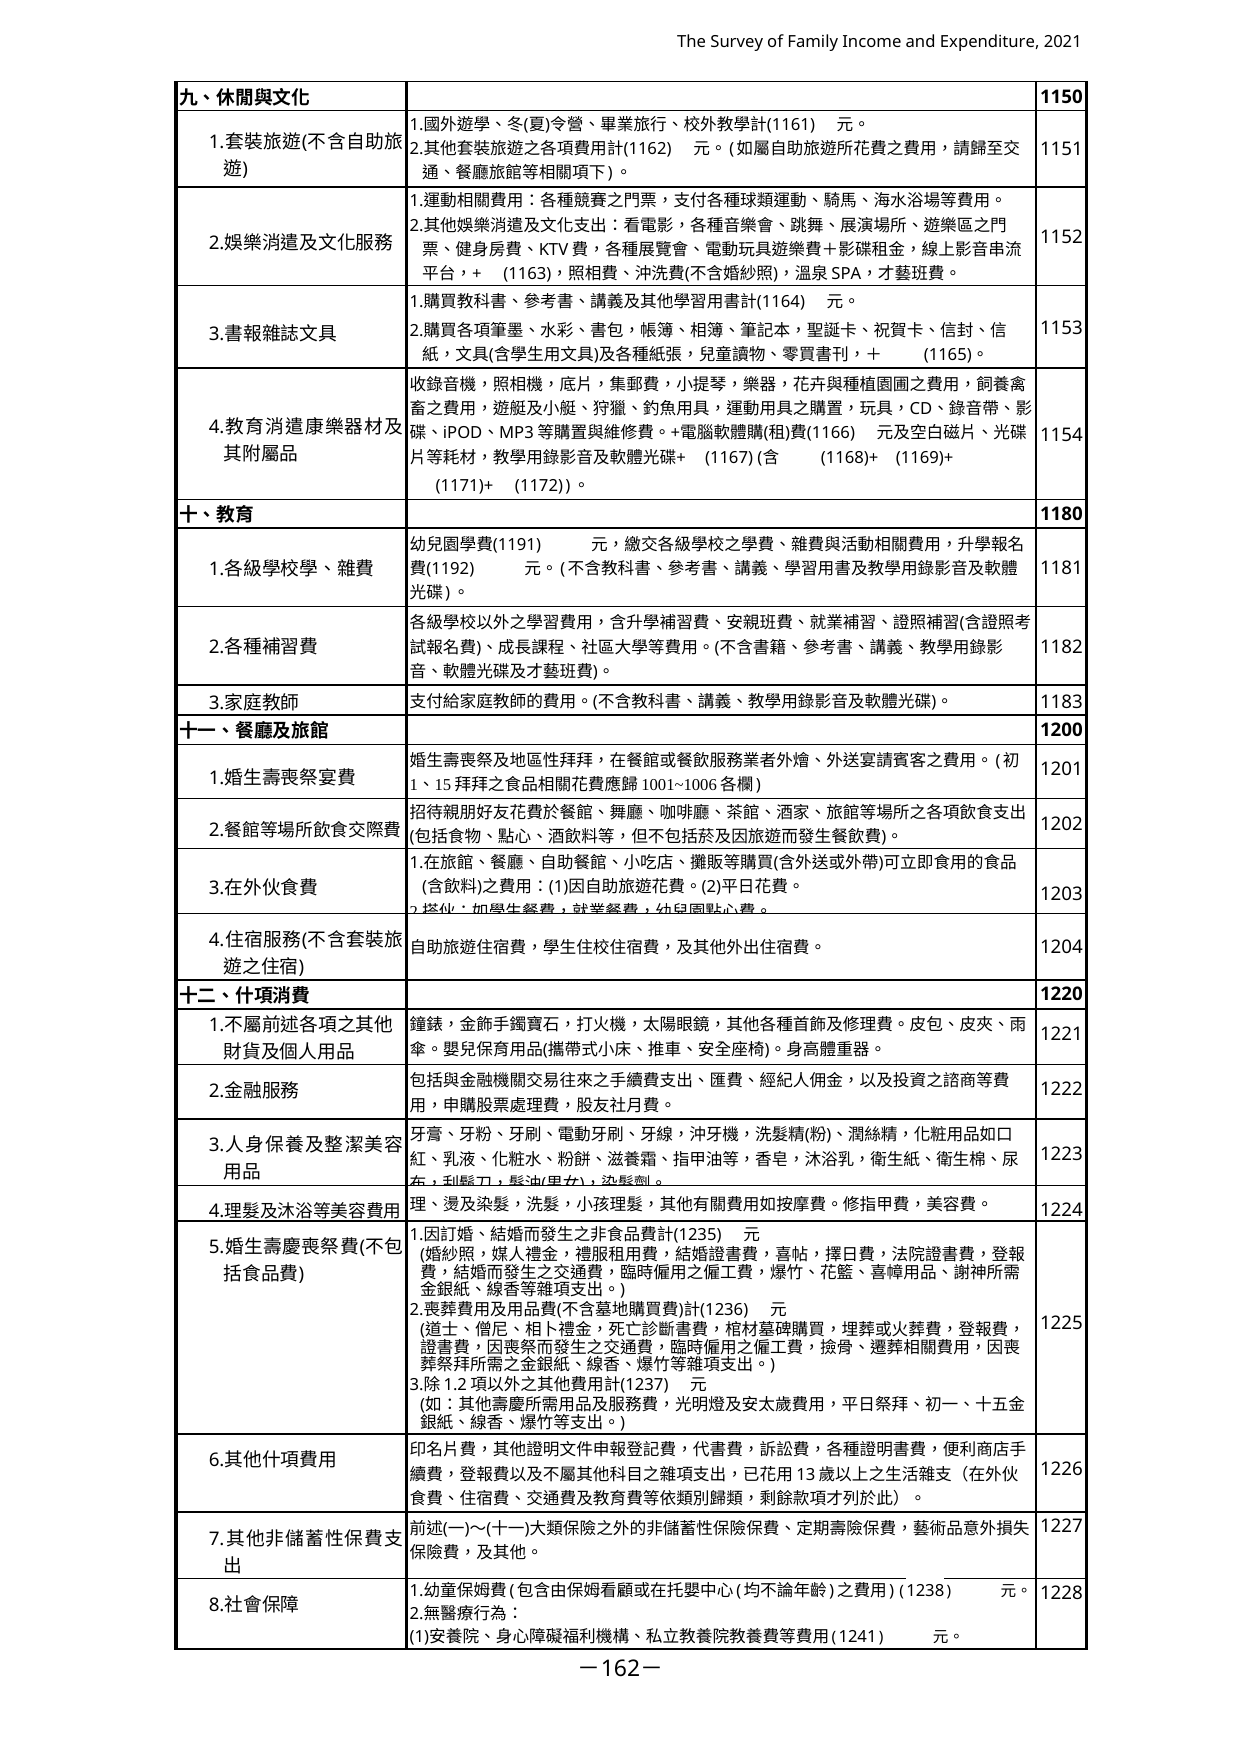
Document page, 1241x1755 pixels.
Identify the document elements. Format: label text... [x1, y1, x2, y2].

table_cell 1.不屬前述各項之其他財貨及個人用品 [178, 1010, 405, 1064]
table_cell 印名片費，其他證明文件申報登記費，代書費，訴訟費，各種證明書費，便利商店手續費，登報費以及不屬其他科目之雜項支出，已花用13歲以上之生活雜支（在外伙食費、住宿費、交通費及教育費等依類別歸類，剩餘款項才列於此）。 [408, 1435, 1035, 1511]
table_cell 4.住宿服務(不含套裝旅遊之住宿) [178, 914, 405, 979]
table_cell 婚生壽喪祭及地區性拜拜，在餐館或餐飲服務業者外燴、外送宴請賓客之費用。(初1、15拜拜之食品相關花費應歸1001~1006各欄) [408, 745, 1035, 798]
table_cell [408, 500, 1035, 527]
table_cell 1.幼童保姆費(包含由保姆看顧或在托嬰中心(均不論年齡)之費用)(1238) 元。 2.無醫療行為： (1)安養院、身心障礙福利機構、私立教養院教養費等費用(1241) 元。 [408, 1579, 1035, 1648]
table_cell 6.其他什項費用 [178, 1435, 405, 1511]
table_cell 十二、什項消費 [178, 981, 405, 1008]
table_cell 1152 [1037, 188, 1085, 284]
table_cell 1224 [1037, 1186, 1085, 1220]
table_cell 收錄音機，照相機，底片，集郵費，小提琴，樂器，花卉與種植園圃之費用，飼養禽畜之費用，遊艇及小艇、狩獵、釣魚用具，運動用具之購置，玩具，CD、錄音帶、影碟、iPOD、MP3等購置與維修費。+電腦軟體購(租)費(1166) 元及空白磁片、光碟片等耗材，教學用錄影音及軟體光碟+ (1167) (含 (1168)+ (1169)+ (1171)+ (1172))。 [408, 369, 1035, 498]
table_cell 3.家庭教師 [178, 686, 405, 714]
table_cell 自助旅遊住宿費，學生住校住宿費，及其他外出住宿費。 [408, 914, 1035, 979]
table_cell 1226 [1037, 1435, 1085, 1511]
table_cell 1153 [1037, 286, 1085, 367]
table_cell 鐘錶，金飾手鐲寶石，打火機，太陽眼鏡，其他各種首飾及修理費。皮包、皮夾、雨傘。嬰兒保育用品(攜帶式小床、推車、安全座椅)。身高體重器。 [408, 1010, 1035, 1064]
table_cell 1.運動相關費用：各種競賽之門票，支付各種球類運動、騎馬、海水浴場等費用。 2.其他娛樂消遣及文化支出：看電影，各種音樂會、跳舞、展演場所、遊樂區之門票、健身房費、KTV費，各種展覽會、電動玩具遊樂費＋影碟租金，線上影音串流平台，+ (1163)，照相費、沖洗費(不含婚紗照)，溫泉SPA，才藝班費。 [408, 188, 1035, 284]
table_cell 1225 [1037, 1222, 1085, 1433]
table_cell 4.教育消遣康樂器材及其附屬品 [178, 369, 405, 498]
table_cell 3.書報雜誌文具 [178, 286, 405, 367]
table_cell 1227 [1037, 1513, 1085, 1577]
table_cell 1180 [1037, 500, 1085, 527]
table_cell 1151 [1037, 111, 1085, 186]
table_cell 4.理髮及沐浴等美容費用 [178, 1186, 405, 1220]
table_cell 5.婚生壽慶喪祭費(不包括食品費) [178, 1222, 405, 1433]
table_cell 7.其他非儲蓄性保費支出 [178, 1513, 405, 1577]
table_cell 1223 [1037, 1120, 1085, 1184]
table_cell 1183 [1037, 686, 1085, 714]
table_cell 各級學校以外之學習費用，含升學補習費、安親班費、就業補習、證照補習(含證照考試報名費)、成長課程、社區大學等費用。(不含書籍、參考書、講義、教學用錄影音、軟體光碟及才藝班費)。 [408, 607, 1035, 684]
table_cell 1200 [1037, 716, 1085, 743]
table_header 1150 [1037, 82, 1085, 109]
table_cell 2.金融服務 [178, 1065, 405, 1118]
table_cell 1201 [1037, 745, 1085, 798]
table_cell 2.各種補習費 [178, 607, 405, 684]
table_cell 1220 [1037, 981, 1085, 1008]
table_cell 前述(一)〜(十一)大類保險之外的非儲蓄性保險保費、定期壽險保費，藝術品意外損失保險費，及其他。 [408, 1513, 1035, 1577]
table_cell 1203 [1037, 849, 1085, 913]
table_cell 招待親朋好友花費於餐館、舞廳、咖啡廳、茶館、酒家、旅館等場所之各項飲食支出(包括食物、點心、酒飲料等，但不包括菸及因旅遊而發生餐飲費)。 [408, 799, 1035, 848]
table_cell 包括與金融機關交易往來之手續費支出、匯費、經紀人佣金，以及投資之諮商等費用，申購股票處理費，股友社月費。 [408, 1065, 1035, 1118]
table_cell 理、燙及染髮，洗髮，小孩理髮，其他有關費用如按摩費。修指甲費，美容費。 [408, 1186, 1035, 1220]
table_cell 1202 [1037, 799, 1085, 848]
table_cell 1.在旅館、餐廳、自助餐館、小吃店、攤販等購買(含外送或外帶)可立即食用的食品(含飲料)之費用：(1)因自助旅遊花費。(2)平日花費。 2.搭伙：如學生餐費，就業餐費，幼兒園點心費。 [408, 849, 1035, 913]
table_cell 支付給家庭教師的費用。(不含教科書、講義、教學用錄影音及軟體光碟)。 [408, 686, 1035, 714]
table_cell 1181 [1037, 529, 1085, 606]
table_cell 1.因訂婚、結婚而發生之非食品費計(1235) 元 (婚紗照，媒人禮金，禮服租用費，結婚證書費，喜帖，擇日費，法院證書費，登報費，結婚而發生之交通費，臨時僱用之僱工費，爆竹、花籃、喜幛用品、謝神所需金銀紙、線香等雜項支出。) 2.喪葬費用及用品費(不含墓地購買費)計(1236) 元 (道士、僧尼、相卜禮金，死亡診斷書費，棺材墓碑購買，埋葬或火葬費，登報費，證書費，因喪祭而發生之交通費，臨時僱用之僱工費，撿骨、遷葬相關費用，因喪葬祭拜所需之金銀紙、線香、爆竹等雜項支出。) 3.除1.2項以外之其他費用計(1237) 元 (如：其他壽慶所需用品及服務費，光明燈及安太歲費用，平日祭拜、初一、十五金銀紙、線香、爆竹等支出。) [408, 1222, 1035, 1433]
table_header [408, 82, 1035, 109]
table_cell 1.婚生壽喪祭宴費 [178, 745, 405, 798]
table_cell 十一、餐廳及旅館 [178, 716, 405, 743]
table_cell 1204 [1037, 914, 1085, 979]
table_cell 1154 [1037, 369, 1085, 498]
table_cell 1.國外遊學、冬(夏)令營、畢業旅行、校外教學計(1161) 元。 2.其他套裝旅遊之各項費用計(1162) 元。(如屬自助旅遊所花費之費用，請歸至交通、餐廳旅館等相關項下)。 [408, 111, 1035, 186]
table_cell 幼兒園學費(1191) 元，繳交各級學校之學費、雜費與活動相關費用，升學報名費(1192) 元。(不含教科書、參考書、講義、學習用書及教學用錄影音及軟體光碟)。 [408, 529, 1035, 606]
table_cell 2.娛樂消遣及文化服務 [178, 188, 405, 284]
table_cell [408, 981, 1035, 1008]
table_cell 8.社會保障 [178, 1579, 405, 1648]
table_cell [408, 716, 1035, 743]
table_cell 1.套裝旅遊(不含自助旅遊) [178, 111, 405, 186]
table_cell 3.人身保養及整潔美容用品 [178, 1120, 405, 1184]
table_cell 1182 [1037, 607, 1085, 684]
table_cell 1.購買教科書、參考書、講義及其他學習用書計(1164) 元。 2.購買各項筆墨、水彩、書包，帳簿、相簿、筆記本，聖誕卡、祝賀卡、信封、信紙，文具(含學生用文具)及各種紙張，兒童讀物、零買書刊，＋ (1165)。 [408, 286, 1035, 367]
table_cell 1222 [1037, 1065, 1085, 1118]
table_cell 3.在外伙食費 [178, 849, 405, 913]
table_cell 十、教育 [178, 500, 405, 527]
table_cell 1228 [1037, 1579, 1085, 1648]
table_cell 牙膏、牙粉、牙刷、電動牙刷、牙線，沖牙機，洗髮精(粉)、潤絲精，化粧用品如口紅、乳液、化粧水、粉餅、滋養霜、指甲油等，香皂，沐浴乳，衛生紙、衛生棉、尿布，刮鬍刀，髮油(男女)，染髮劑。 [408, 1120, 1035, 1184]
table_cell 1221 [1037, 1010, 1085, 1064]
table_cell 2.餐館等場所飲食交際費 [178, 799, 405, 848]
table_cell 1.各級學校學、雜費 [178, 529, 405, 606]
table_header 九、休閒與文化 [178, 82, 405, 109]
